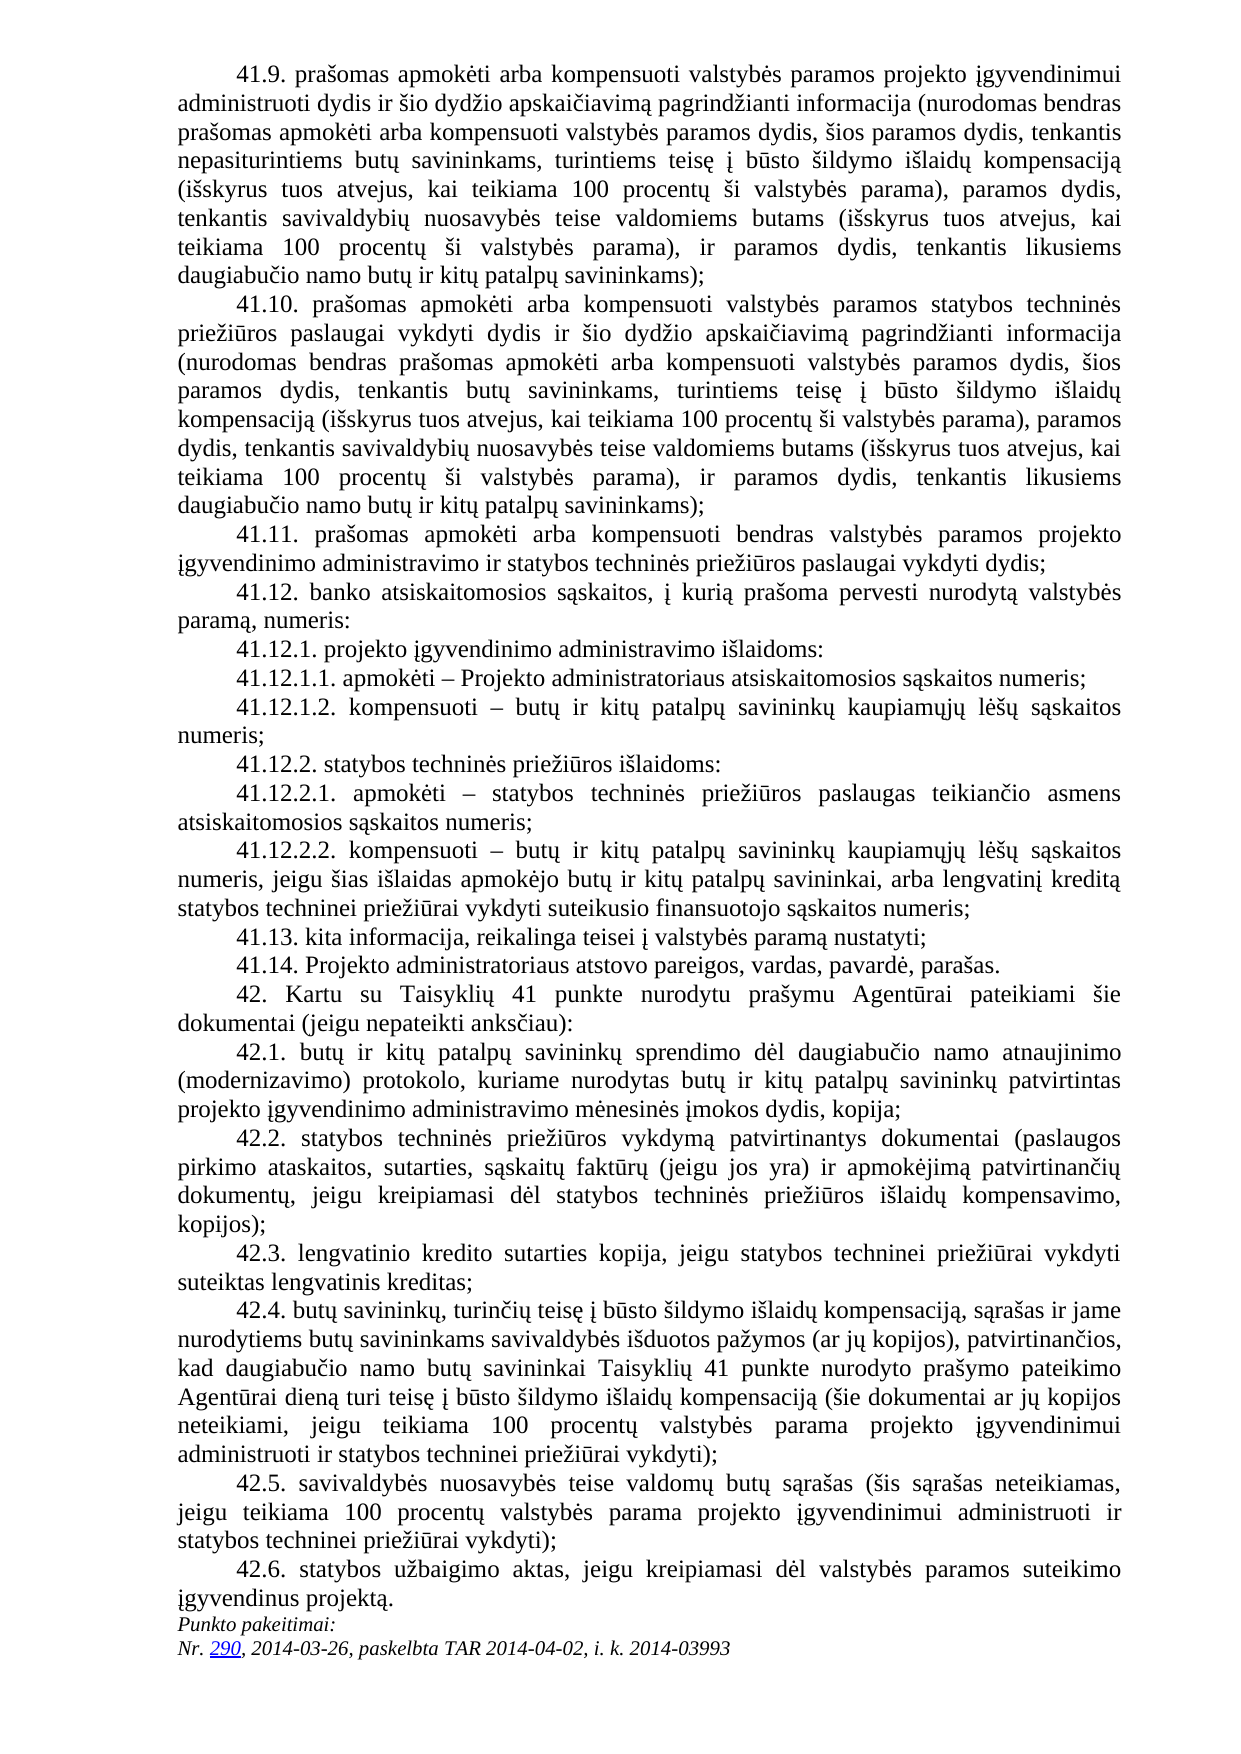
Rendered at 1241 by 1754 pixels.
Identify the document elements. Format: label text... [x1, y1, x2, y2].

text 41.12.2.2. kompensuoti – butų ir kitų patalpų savininkų kaupiamųjų lėšų sąskaitos numeris, jeigu šias išlaidas apmokėjo butų ir kitų patalpų savininkai, arba lengvatinį kreditą statybos techninei priežiūrai vykdyti suteikusio finansuotojo sąskaitos numeris; [177, 835, 1122, 922]
text 42.2. statybos techninės priežiūros vykdymą patvirtinantys dokumentai (paslaugos pirkimo ataskaitos, sutarties, sąskaitų faktūrų (jeigu jos yra) ir apmokėjimą patvirtinančių dokumentų, jeigu kreipiamasi dėl statybos techninės priežiūros išlaidų kompensavimo, kopijos); [177, 1123, 1122, 1238]
text 41.12.2.1. apmokėti – statybos techninės priežiūros paslaugas teikiančio asmens atsiskaitomosios sąskaitos numeris; [177, 778, 1122, 835]
text 41.12.1. projekto įgyvendinimo administravimo išlaidoms: [177, 634, 1122, 663]
text 42.3. lengvatinio kredito sutarties kopija, jeigu statybos techninei priežiūrai vykdyti suteiktas lengvatinis kreditas; [177, 1238, 1122, 1295]
text 42.6. statybos užbaigimo aktas, jeigu kreipiamasi dėl valstybės paramos suteikimo įgyvendinus projektą. [177, 1554, 1122, 1612]
text 41.9. prašomas apmokėti arba kompensuoti valstybės paramos projekto įgyvendinimui administruoti dydis ir šio dydžio apskaičiavimą pagrindžianti informacija (nurodomas bendras prašomas apmokėti arba kompensuoti valstybės paramos dydis, šios paramos dydis, tenkantis nepasiturintiems butų savininkams, turintiems teisę į būsto šildymo išlaidų kompensaciją (išskyrus tuos atvejus, kai teikiama 100 procentų ši valstybės parama), paramos dydis, tenkantis savivaldybių nuosavybės teise valdomiems butams (išskyrus tuos atvejus, kai teikiama 100 procentų ši valstybės parama), ir paramos dydis, tenkantis likusiems daugiabučio namo butų ir kitų patalpų savininkams); [177, 59, 1122, 289]
text 41.13. kita informacija, reikalinga teisei į valstybės paramą nustatyti; [177, 922, 1122, 950]
text 41.12.2. statybos techninės priežiūros išlaidoms: [177, 749, 1122, 778]
text 42.4. butų savininkų, turinčių teisę į būsto šildymo išlaidų kompensaciją, sąrašas ir jame nurodytiems butų savininkams savivaldybės išduotos pažymos (ar jų kopijos), patvirtinančios, kad daugiabučio namo butų savininkai Taisyklių 41 punkte nurodyto prašymo pateikimo Agentūrai dieną turi teisę į būsto šildymo išlaidų kompensaciją (šie dokumentai ar jų kopijos neteikiami, jeigu teikiama 100 procentų valstybės parama projekto įgyvendinimui administruoti ir statybos techninei priežiūrai vykdyti); [177, 1295, 1122, 1468]
text 41.14. Projekto administratoriaus atstovo pareigos, vardas, pavardė, parašas. [177, 950, 1122, 979]
text Punkto pakeitimai: [177, 1612, 1122, 1636]
text 42.5. savivaldybės nuosavybės teise valdomų butų sąrašas (šis sąrašas neteikiamas, jeigu teikiama 100 procentų valstybės parama projekto įgyvendinimui administruoti ir statybos techninei priežiūrai vykdyti); [177, 1468, 1122, 1554]
text 42. Kartu su Taisyklių 41 punkte nurodytu prašymu Agentūrai pateikiami šie dokumentai (jeigu nepateikti anksčiau): [177, 979, 1122, 1037]
text Nr. 290, 2014-03-26, paskelbta TAR 2014-04-02, i. k. 2014-03993 [177, 1636, 1122, 1660]
text 41.11. prašomas apmokėti arba kompensuoti bendras valstybės paramos projekto įgyvendinimo administravimo ir statybos techninės priežiūros paslaugai vykdyti dydis; [177, 519, 1122, 577]
text 42.1. butų ir kitų patalpų savininkų sprendimo dėl daugiabučio namo atnaujinimo (modernizavimo) protokolo, kuriame nurodytas butų ir kitų patalpų savininkų patvirtintas projekto įgyvendinimo administravimo mėnesinės įmokos dydis, kopija; [177, 1037, 1122, 1123]
text 41.12.1.2. kompensuoti – butų ir kitų patalpų savininkų kaupiamųjų lėšų sąskaitos numeris; [177, 692, 1122, 749]
text 41.10. prašomas apmokėti arba kompensuoti valstybės paramos statybos techninės priežiūros paslaugai vykdyti dydis ir šio dydžio apskaičiavimą pagrindžianti informacija (nurodomas bendras prašomas apmokėti arba kompensuoti valstybės paramos dydis, šios paramos dydis, tenkantis butų savininkams, turintiems teisę į būsto šildymo išlaidų kompensaciją (išskyrus tuos atvejus, kai teikiama 100 procentų ši valstybės parama), paramos dydis, tenkantis savivaldybių nuosavybės teise valdomiems butams (išskyrus tuos atvejus, kai teikiama 100 procentų ši valstybės parama), ir paramos dydis, tenkantis likusiems daugiabučio namo butų ir kitų patalpų savininkams); [177, 289, 1122, 519]
text 41.12. banko atsiskaitomosios sąskaitos, į kurią prašoma pervesti nurodytą valstybės paramą, numeris: [177, 577, 1122, 634]
text 41.12.1.1. apmokėti – Projekto administratoriaus atsiskaitomosios sąskaitos numeris; [177, 663, 1122, 692]
